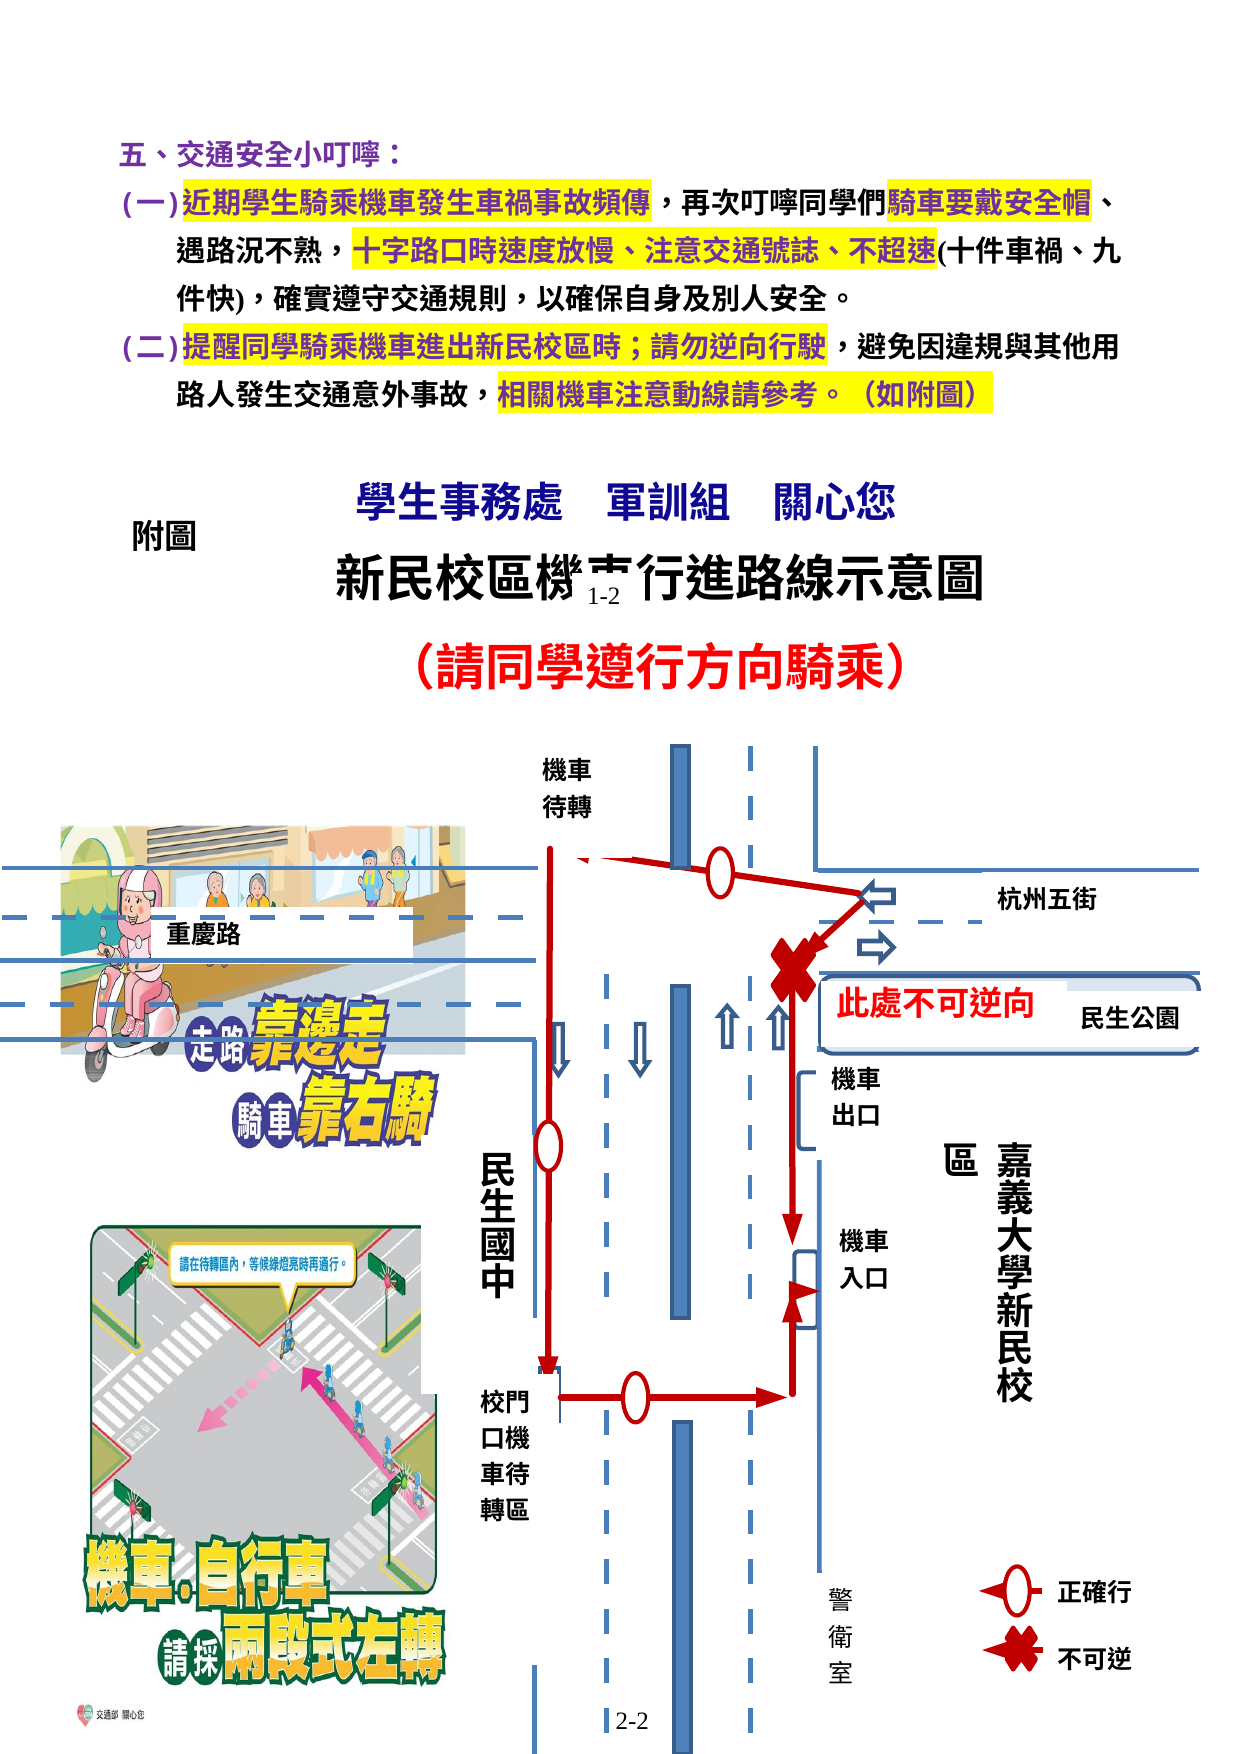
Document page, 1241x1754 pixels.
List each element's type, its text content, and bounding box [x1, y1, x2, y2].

text 嘉義大學新民校區 [935, 1141, 1042, 1435]
text 重慶路 [166, 915, 398, 951]
text 不可逆向行駛 [1058, 1640, 1157, 1682]
text 校門 [481, 1382, 544, 1418]
text 室 [828, 1653, 856, 1689]
text 口機 [481, 1418, 544, 1454]
text 此處不可逆向 [836, 988, 1052, 1022]
text 五、交通安全小叮嚀： [118, 127, 1122, 175]
text 警 [828, 1581, 856, 1617]
text （請同學遵行方向騎乘） [311, 644, 1009, 696]
text 機車 [839, 1222, 896, 1258]
text (二)提醒同學騎乘機車進出新民校區時；請勿逆向行駛，避免因違規與其他用路人發生交通意外事故，相關機車注意動線請參考。（如附圖） [118, 319, 1122, 414]
text 學生事務處 軍訓組 關心您 [131, 481, 1122, 527]
text 附圖 [131, 496, 281, 561]
text 衛 [828, 1617, 856, 1653]
text 杭州五街 [997, 880, 1185, 916]
text 機車 [831, 1059, 891, 1095]
text 入口 [839, 1258, 896, 1289]
text 出口 [831, 1095, 891, 1132]
text 新民校區機車行進路線示意圖 [311, 554, 572, 607]
text 學生事務處 軍訓組 關心您 [572, 573, 645, 620]
text 新民校區機車行進路線示意圖 [613, 554, 1009, 607]
text 民生公園 [1080, 998, 1210, 1034]
text (一)近期學生騎乘機車發生車禍事故頻傳，再次叮嚀同學們騎車要戴安全帽、遇路況不熟，十字路口時速度放慢、注意交通號誌、不超速(十件車禍、九件快)，確實遵守交通規則，以確保自身及別人安全。 [118, 175, 1122, 319]
text 待轉 [542, 787, 617, 823]
text 1-2 [587, 581, 630, 609]
text 民生國中 [471, 1150, 525, 1374]
text 車待轉區 [481, 1454, 544, 1527]
text 2-2 [615, 1706, 659, 1735]
text 機車 [542, 751, 617, 787]
text 新民校區機車行進路線示意圖 [574, 554, 607, 573]
text 正確行進方向 [1057, 1573, 1156, 1615]
